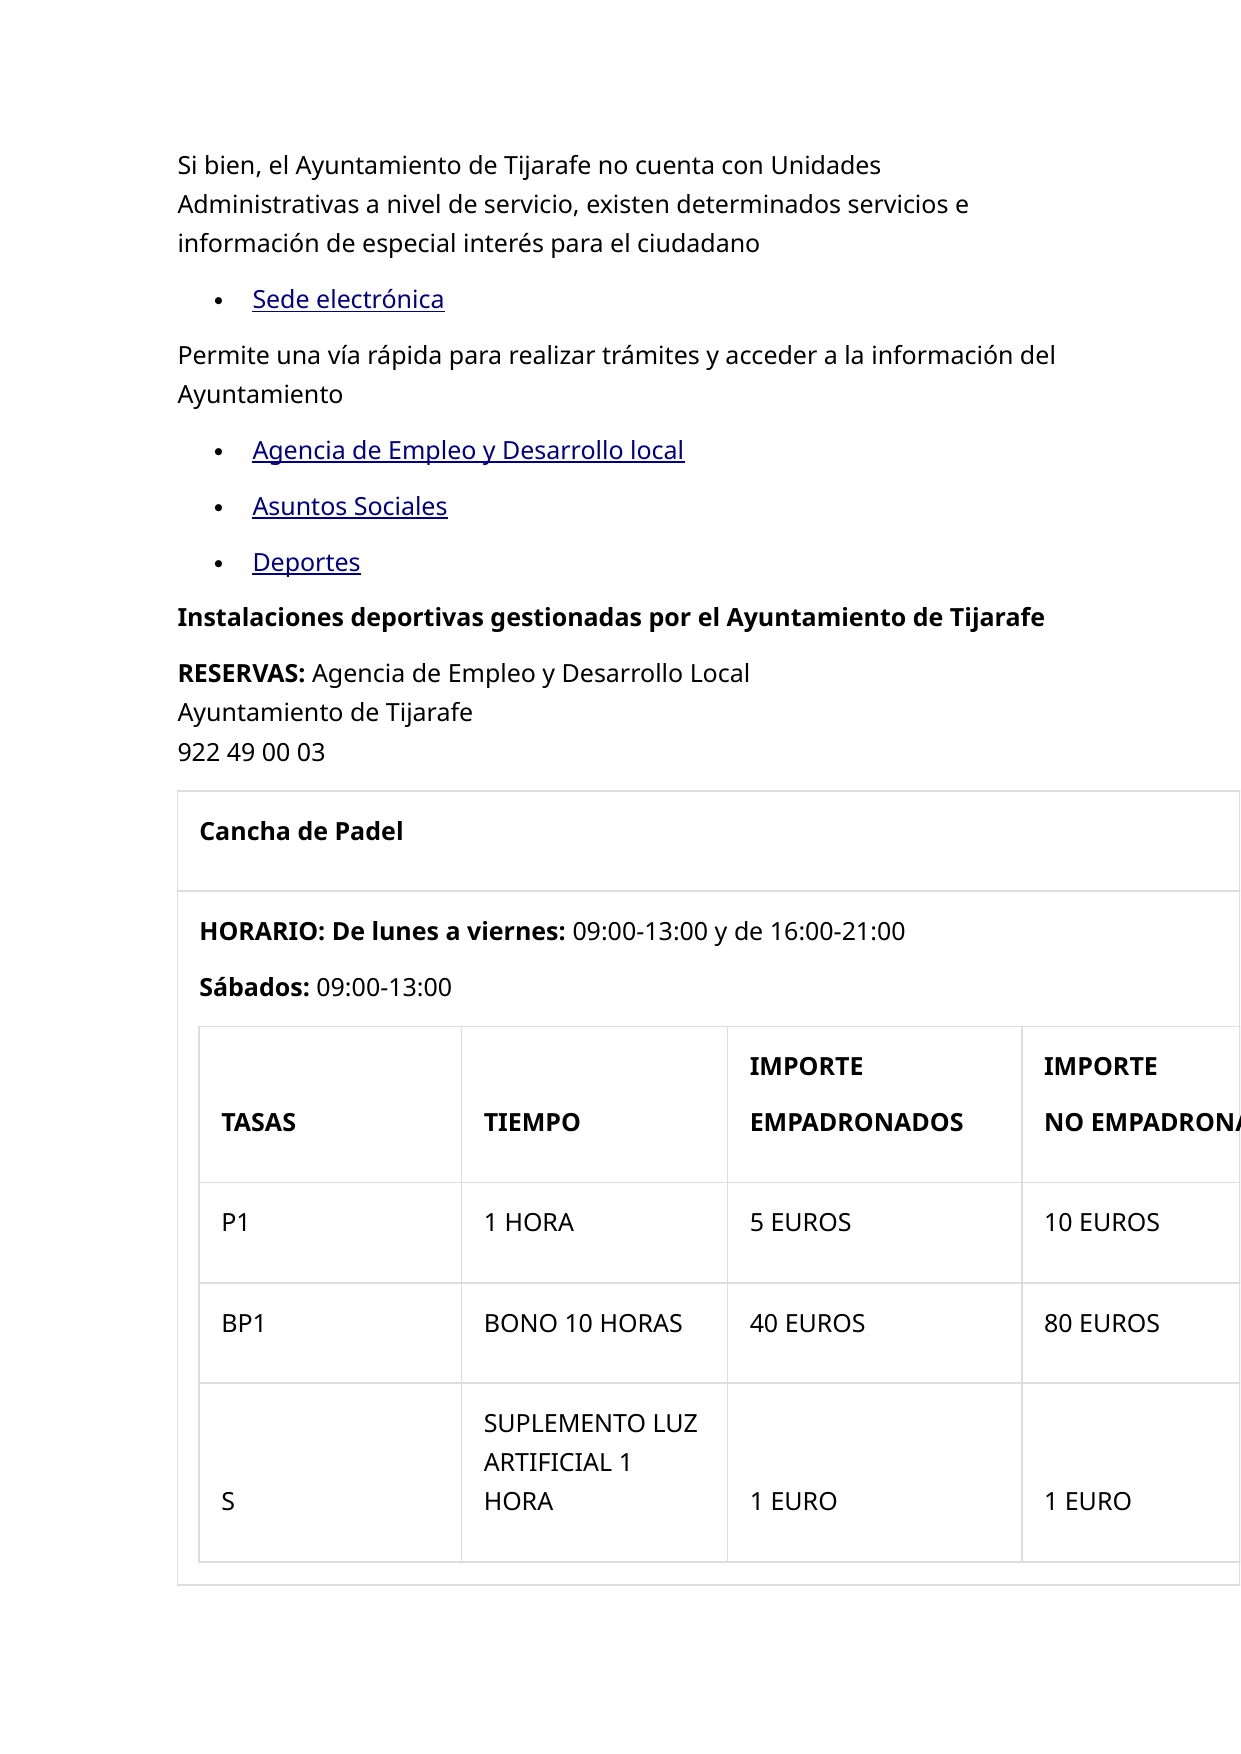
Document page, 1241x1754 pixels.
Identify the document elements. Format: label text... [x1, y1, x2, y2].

table_header Cancha de Padel [178, 792, 1239, 890]
table_cell HORARIO: De lunes a viernes: 09:00-13:00 y de 16:00-21:00 Sábados: 09:00-13:00 [178, 892, 1239, 1584]
table_cell P1 [200, 1183, 461, 1282]
list Asuntos Sociales [215, 488, 1063, 522]
table_cell 80 EUROS [1023, 1284, 1239, 1382]
table_cell 1 EURO [728, 1384, 1021, 1561]
table_cell 1 EURO [1023, 1384, 1239, 1561]
table_cell 10 EUROS [1023, 1183, 1239, 1282]
list Agencia de Empleo y Desarrollo local [215, 433, 1063, 467]
table_cell S [200, 1384, 461, 1561]
table_cell SUPLEMENTO LUZ ARTIFICIAL 1 HORA [462, 1384, 727, 1561]
text RESERVAS: Agencia de Empleo y Desarrollo Local Ayuntamiento de Tijarafe 922 49 00 03 [177, 656, 1063, 768]
list Deportes [215, 544, 1063, 578]
table_cell BP1 [200, 1284, 461, 1382]
table_cell 1 HORA [462, 1183, 727, 1282]
text Instalaciones deportivas gestionadas por el Ayuntamiento de Tijarafe [177, 600, 1063, 634]
list Sede electrónica [215, 282, 1063, 316]
table_cell BONO 10 HORAS [462, 1284, 727, 1382]
table_header TASAS [200, 1027, 461, 1182]
table_cell 40 EUROS [728, 1284, 1021, 1382]
text Permite una vía rápida para realizar trámites y acceder a la información del Ayuntamiento [177, 338, 1063, 411]
table_cell 5 EUROS [728, 1183, 1021, 1282]
table_header IMPORTE NO EMPADRONADOS [1023, 1027, 1239, 1182]
table_header IMPORTE EMPADRONADOS [728, 1027, 1021, 1182]
table_header TIEMPO [462, 1027, 727, 1182]
text Si bien, el Ayuntamiento de Tijarafe no cuenta con Unidades Administrativas a nivel de servicio, existen determinados servicios e información de especial interés para el ciudadano [177, 148, 1063, 260]
